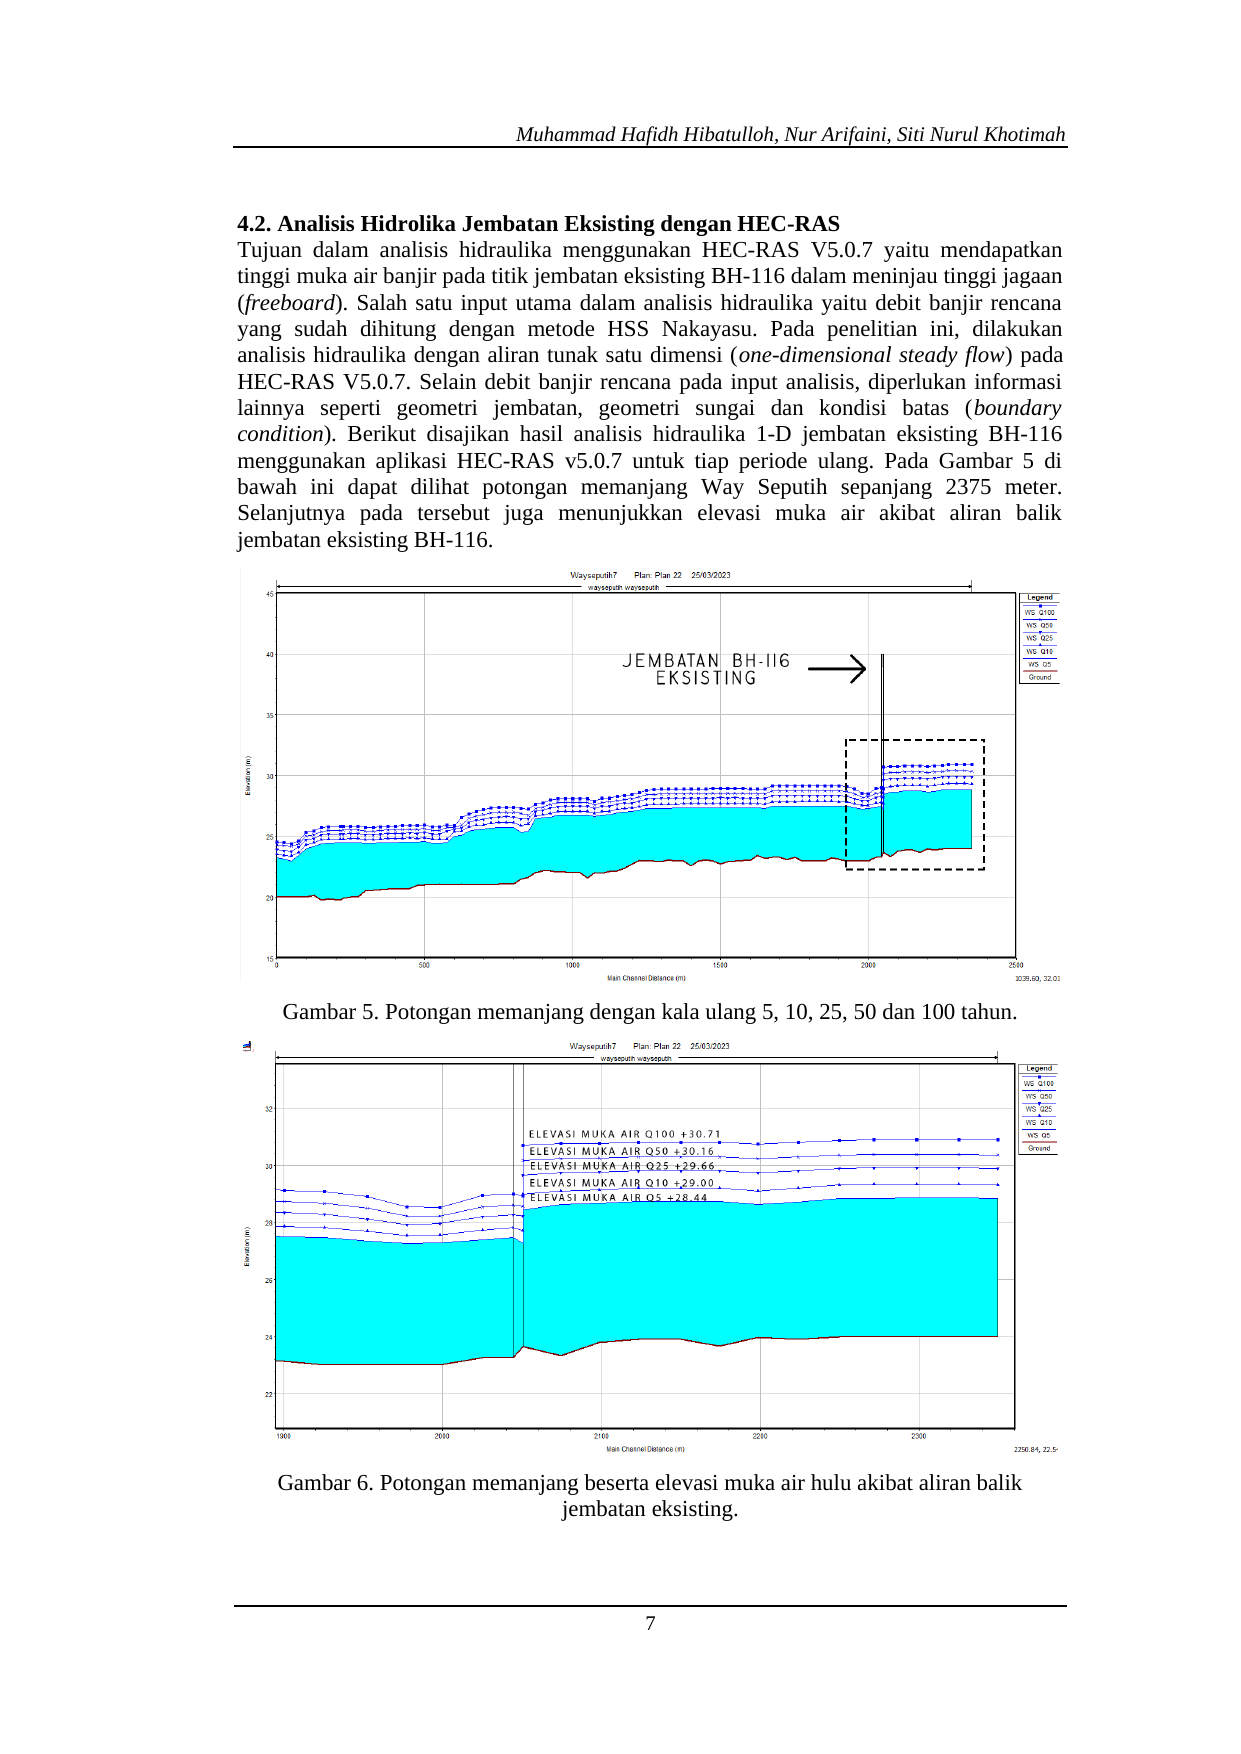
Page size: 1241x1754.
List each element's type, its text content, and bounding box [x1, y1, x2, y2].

picture [240, 568, 1060, 982]
text Gambar 5. Potongan memanjang dengan kala ulang 5, 10, 25, 50 dan 100 tahun. [237, 998, 1063, 1024]
list 4.2. Analisis Hidrolika Jembatan Eksisting dengan HEC-RAS [237, 209, 1063, 236]
text Tujuan dalam analisis hidraulika menggunakan HEC-RAS V5.0.7 yaitu mendapatkan tinggi muka air banjir pada titik jembatan eksisting BH-116 dalam meninjau tinggi jagaan (freeboard). Salah satu input utama dalam analisis hidraulika yaitu debit banjir rencana yang sudah dihitung dengan metode HSS Nakayasu. Pada penelitian ini, dilakukan analisis hidraulika dengan aliran tunak satu dimensi (one-dimensional steady flow) pada HEC-RAS V5.0.7. Selain debit banjir rencana pada input analisis, diperlukan informasi lainnya seperti geometri jembatan, geometri sungai dan kondisi batas (boundary condition). Berikut disajikan hasil analisis hidraulika 1-D jembatan eksisting BH-116 menggunakan aplikasi HEC-RAS v5.0.7 untuk tiap periode ulang. Pada Gambar 5 di bawah ini dapat dilihat potongan memanjang Way Seputih sepanjang 2375 meter. Selanjutnya pada tersebut juga menunjukkan elevasi muka air akibat aliran balik jembatan eksisting BH-116. [237, 236, 1063, 552]
text Gambar 6. Potongan memanjang beserta elevasi muka air hulu akibat aliran balik jembatan eksisting. [237, 1469, 1063, 1522]
picture [243, 1041, 1058, 1453]
